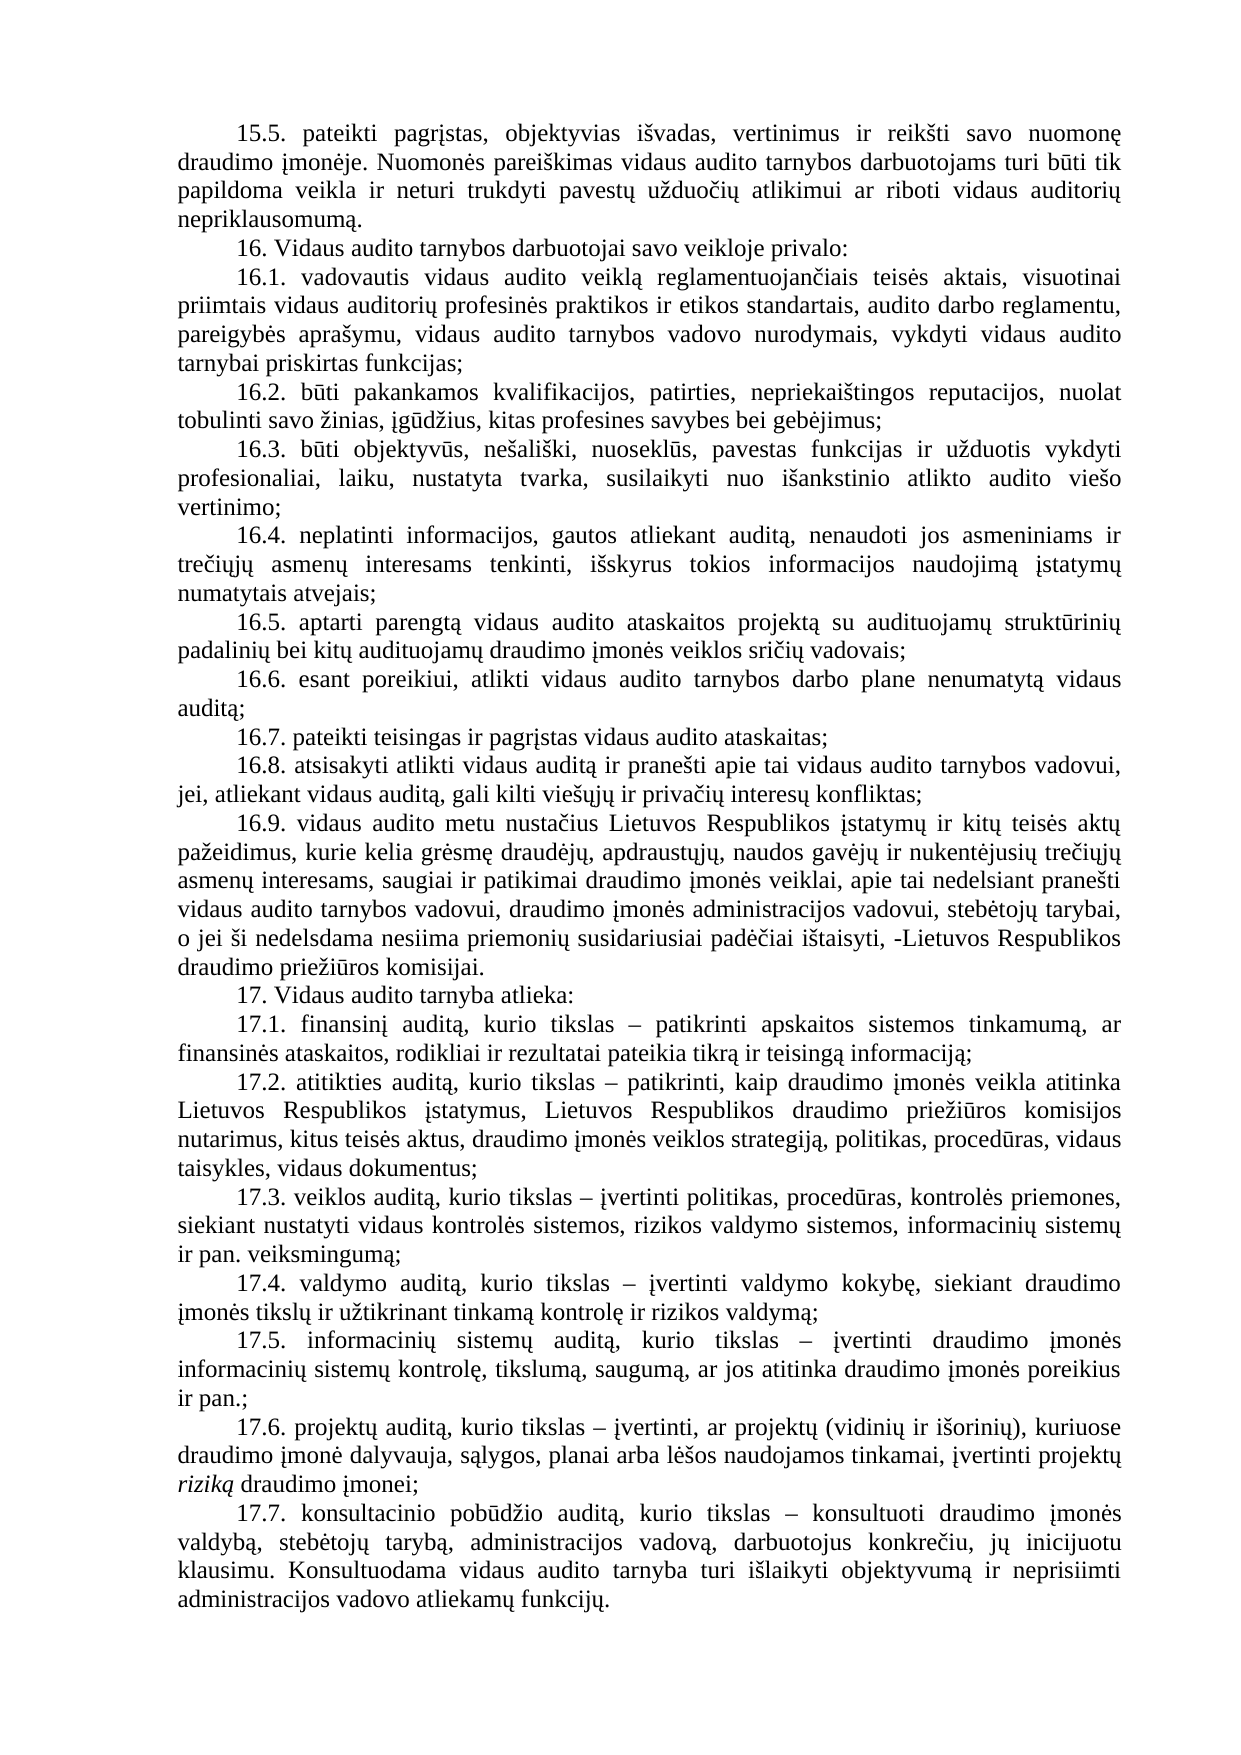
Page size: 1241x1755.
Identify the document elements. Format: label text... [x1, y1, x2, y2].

text 16.4. neplatinti informacijos, gautos atliekant auditą, nenaudoti jos asmeniniams ir trečiųjų asmenų interesams tenkinti, išskyrus tokios informacijos naudojimą įstatymų numatytais atvejais; [177, 521, 1122, 607]
text 16.5. aptarti parengtą vidaus audito ataskaitos projektą su audituojamų struktūrinių padalinių bei kitų audituojamų draudimo įmonės veiklos sričių vadovais; [177, 607, 1122, 664]
text 16.2. būti pakankamos kvalifikacijos, patirties, nepriekaištingos reputacijos, nuolat tobulinti savo žinias, įgūdžius, kitas profesines savybes bei gebėjimus; [177, 377, 1122, 434]
text 17.7. konsultacinio pobūdžio auditą, kurio tikslas – konsultuoti draudimo įmonės valdybą, stebėtojų tarybą, administracijos vadovą, darbuotojus konkrečiu, jų inicijuotu klausimu. Konsultuodama vidaus audito tarnyba turi išlaikyti objektyvumą ir neprisiimti administracijos vadovo atliekamų funkcijų. [177, 1498, 1122, 1613]
text 17.2. atitikties auditą, kurio tikslas – patikrinti, kaip draudimo įmonės veikla atitinka Lietuvos Respublikos įstatymus, Lietuvos Respublikos draudimo priežiūros komisijos nutarimus, kitus teisės aktus, draudimo įmonės veiklos strategiją, politikas, procedūras, vidaus taisykles, vidaus dokumentus; [177, 1067, 1122, 1182]
text 16. Vidaus audito tarnybos darbuotojai savo veikloje privalo: [177, 233, 1122, 262]
text 16.8. atsisakyti atlikti vidaus auditą ir pranešti apie tai vidaus audito tarnybos vadovui, jei, atliekant vidaus auditą, gali kilti viešųjų ir privačių interesų konfliktas; [177, 751, 1122, 808]
text 16.6. esant poreikiui, atlikti vidaus audito tarnybos darbo plane nenumatytą vidaus auditą; [177, 664, 1122, 722]
text 16.7. pateikti teisingas ir pagrįstas vidaus audito ataskaitas; [177, 722, 1122, 751]
text 17.3. veiklos auditą, kurio tikslas – įvertinti politikas, procedūras, kontrolės priemones, siekiant nustatyti vidaus kontrolės sistemos, rizikos valdymo sistemos, informacinių sistemų ir pan. veiksmingumą; [177, 1182, 1122, 1268]
text 17.1. finansinį auditą, kurio tikslas – patikrinti apskaitos sistemos tinkamumą, ar finansinės ataskaitos, rodikliai ir rezultatai pateikia tikrą ir teisingą informaciją; [177, 1009, 1122, 1067]
text 17.5. informacinių sistemų auditą, kurio tikslas – įvertinti draudimo įmonės informacinių sistemų kontrolę, tikslumą, saugumą, ar jos atitinka draudimo įmonės poreikius ir pan.; [177, 1326, 1122, 1412]
text 15.5. pateikti pagrįstas, objektyvias išvadas, vertinimus ir reikšti savo nuomonę draudimo įmonėje. Nuomonės pareiškimas vidaus audito tarnybos darbuotojams turi būti tik papildoma veikla ir neturi trukdyti pavestų užduočių atlikimui ar riboti vidaus auditorių nepriklausomumą. [177, 118, 1122, 233]
text 16.1. vadovautis vidaus audito veiklą reglamentuojančiais teisės aktais, visuotinai priimtais vidaus auditorių profesinės praktikos ir etikos standartais, audito darbo reglamentu, pareigybės aprašymu, vidaus audito tarnybos vadovo nurodymais, vykdyti vidaus audito tarnybai priskirtas funkcijas; [177, 262, 1122, 377]
text 16.3. būti objektyvūs, nešališki, nuoseklūs, pavestas funkcijas ir užduotis vykdyti profesionaliai, laiku, nustatyta tvarka, susilaikyti nuo išankstinio atlikto audito viešo vertinimo; [177, 434, 1122, 521]
text 17.4. valdymo auditą, kurio tikslas – įvertinti valdymo kokybę, siekiant draudimo įmonės tikslų ir užtikrinant tinkamą kontrolę ir rizikos valdymą; [177, 1268, 1122, 1326]
text 16.9. vidaus audito metu nustačius Lietuvos Respublikos įstatymų ir kitų teisės aktų pažeidimus, kurie kelia grėsmę draudėjų, apdraustųjų, naudos gavėjų ir nukentėjusių trečiųjų asmenų interesams, saugiai ir patikimai draudimo įmonės veiklai, apie tai nedelsiant pranešti vidaus audito tarnybos vadovui, draudimo įmonės administracijos vadovui, stebėtojų tarybai, o jei ši nedelsdama nesiima priemonių susidariusiai padėčiai ištaisyti, -Lietuvos Respublikos draudimo priežiūros komisijai. [177, 808, 1122, 981]
text 17.6. projektų auditą, kurio tikslas – įvertinti, ar projektų (vidinių ir išorinių), kuriuose draudimo įmonė dalyvauja, sąlygos, planai arba lėšos naudojamos tinkamai, įvertinti projektų riziką draudimo įmonei; [177, 1412, 1122, 1498]
text 17. Vidaus audito tarnyba atlieka: [177, 981, 1122, 1009]
